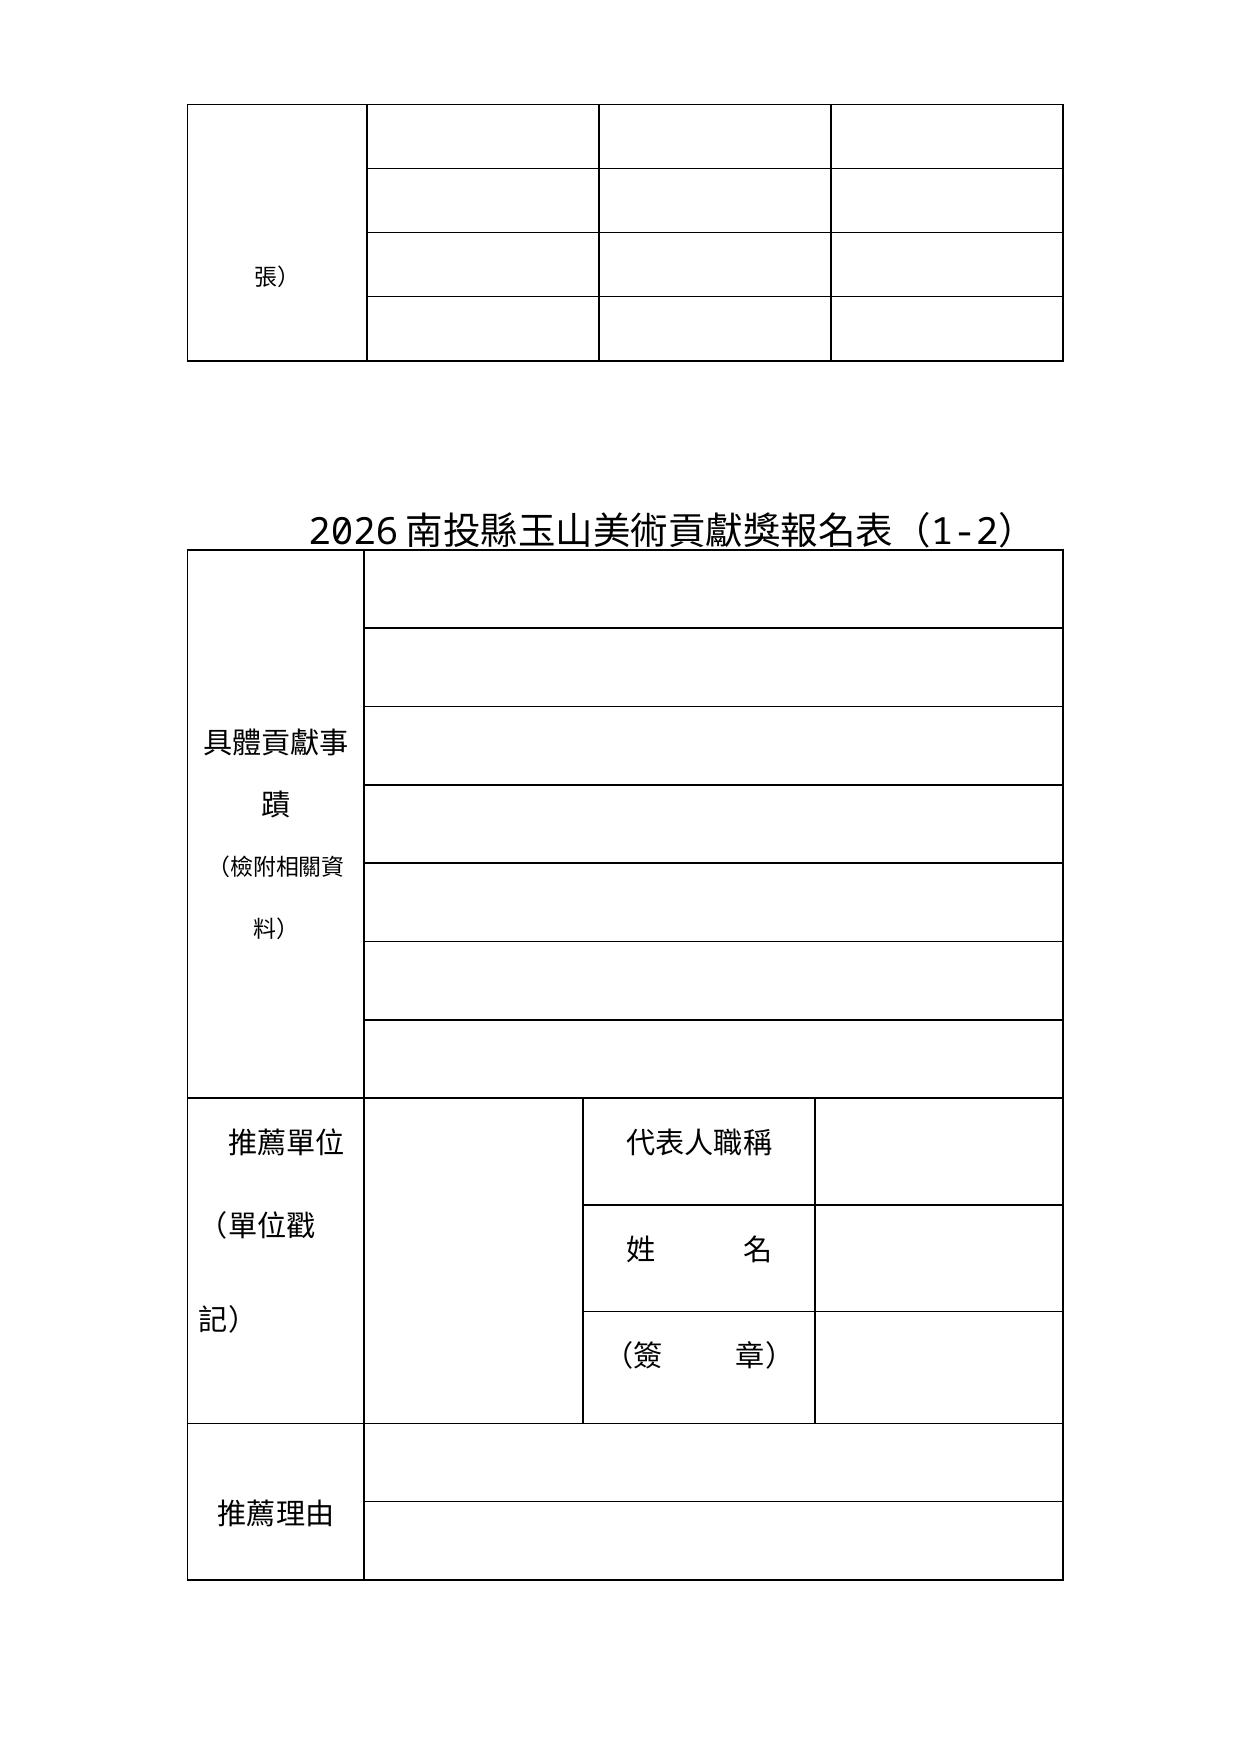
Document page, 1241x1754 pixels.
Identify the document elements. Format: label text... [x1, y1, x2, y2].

table_cell 代表人職稱 [584, 1099, 814, 1204]
table_cell [832, 169, 1062, 232]
table_cell [368, 105, 598, 168]
table_cell [832, 233, 1062, 296]
table_cell [832, 105, 1062, 168]
table_cell [600, 105, 830, 168]
table_cell 推薦單位 （單位戳記） [188, 1099, 363, 1422]
table_cell [365, 1424, 1062, 1501]
table_cell [600, 169, 830, 232]
table_cell [368, 297, 598, 360]
table_cell 張） [188, 105, 366, 360]
table_cell [600, 233, 830, 296]
table_cell [816, 1206, 1062, 1311]
table_cell [368, 169, 598, 232]
table_cell [365, 786, 1062, 862]
table_cell [365, 1502, 1062, 1579]
text 2026南投縣玉山美術貢獻獎報名表（1-2） [308, 486, 1063, 549]
table_cell [816, 1099, 1062, 1204]
table_cell [365, 707, 1062, 784]
table_header 具體貢獻事蹟 （檢附相關資料） [188, 551, 363, 1097]
table_cell 姓 名 [584, 1206, 814, 1311]
table_cell [365, 942, 1062, 1019]
table_cell [365, 864, 1062, 941]
table_header [365, 551, 1062, 627]
table_cell 推薦理由 [188, 1424, 363, 1579]
table_cell [365, 1099, 582, 1422]
table_cell （簽 章） [584, 1312, 814, 1422]
table_cell [368, 233, 598, 296]
table_cell [365, 1021, 1062, 1097]
table_cell [832, 297, 1062, 360]
table_cell [816, 1312, 1062, 1422]
table_cell [600, 297, 830, 360]
table_cell [365, 629, 1062, 706]
